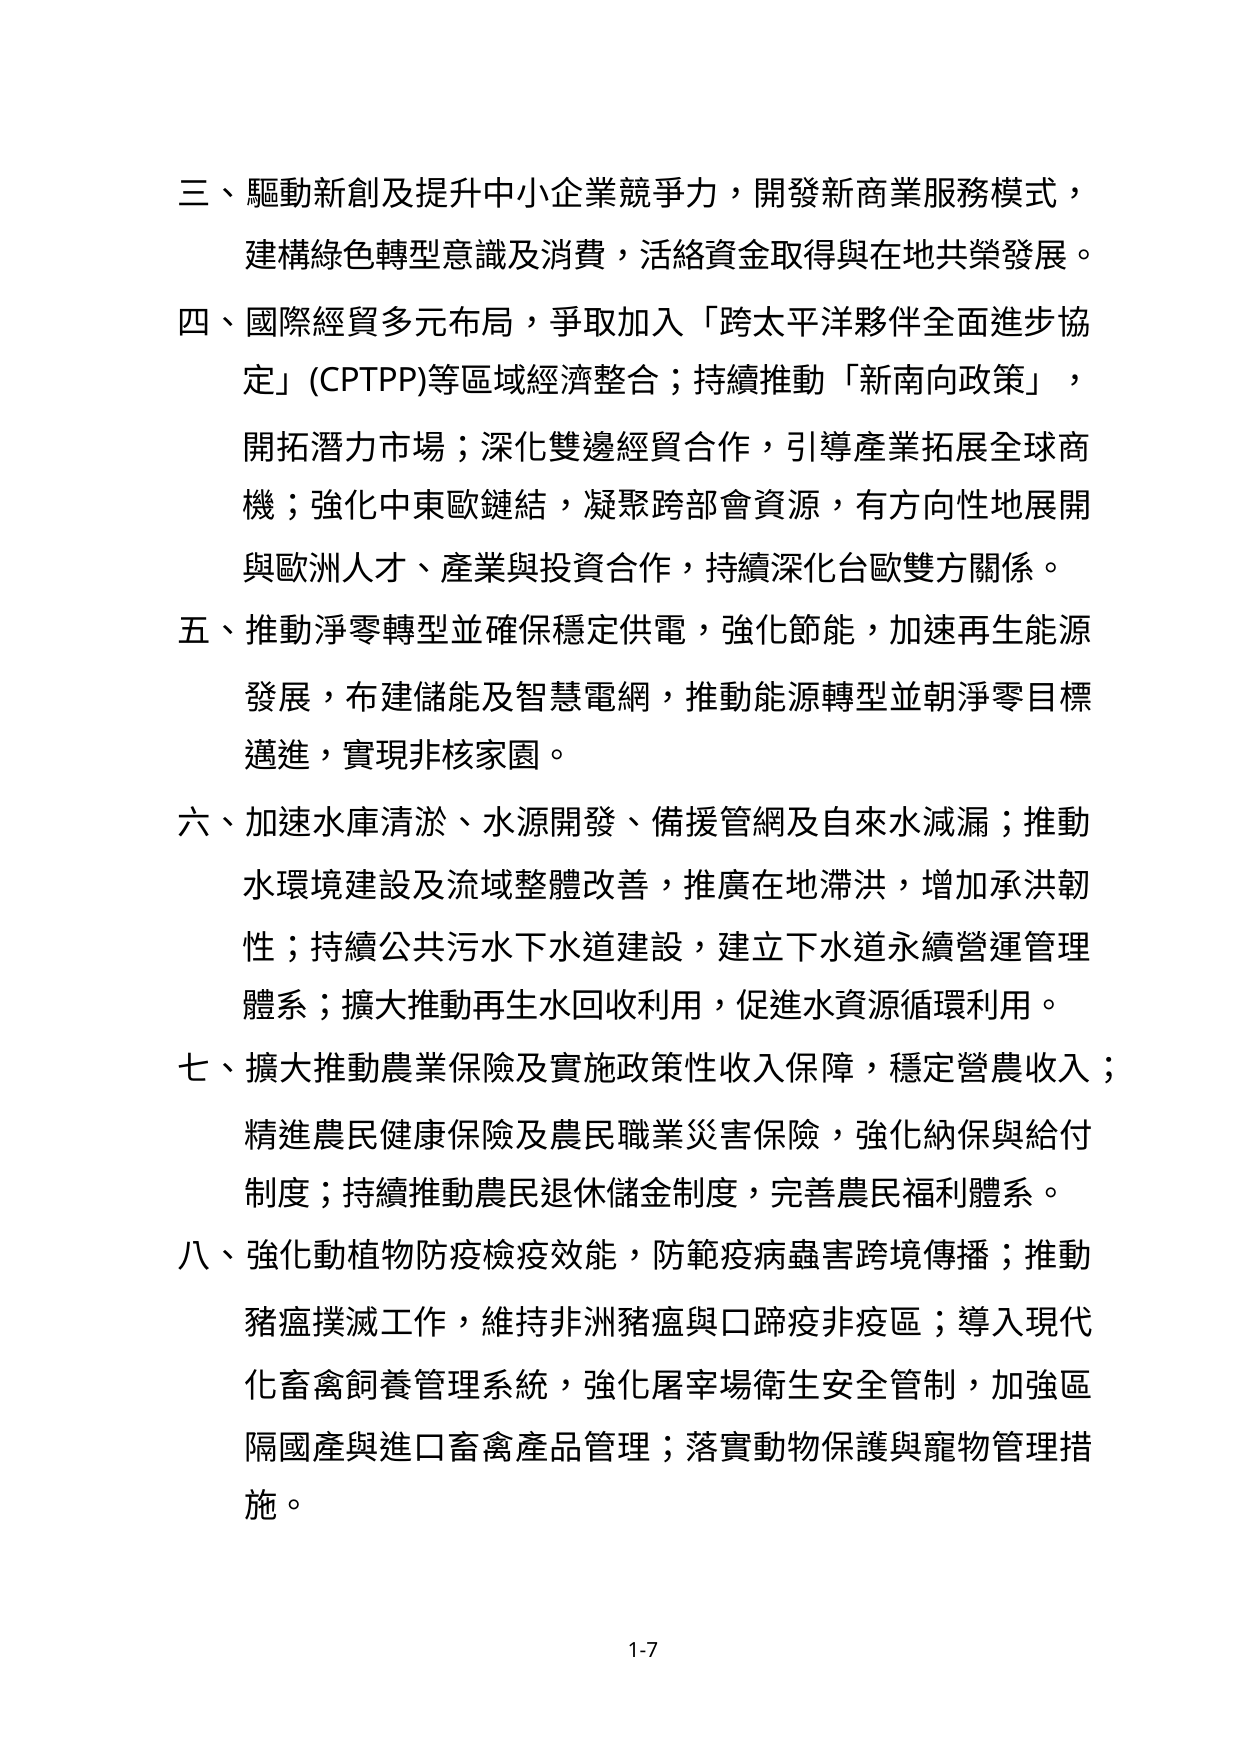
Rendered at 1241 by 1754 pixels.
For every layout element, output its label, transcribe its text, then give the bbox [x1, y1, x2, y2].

text 五、推動淨零轉型並確保穩定供電，強化節能，加速再生能源發展，布建儲能及智慧電網，推動能源轉型並朝淨零目標邁進，實現非核家園。 [177, 597, 1092, 784]
text 八、強化動植物防疫檢疫效能，防範疫病蟲害跨境傳播；推動豬瘟撲滅工作，維持非洲豬瘟與口蹄疫非疫區；導入現代化畜禽飼養管理系統，強化屠宰場衛生安全管制，加強區隔國產與進口畜禽產品管理；落實動物保護與寵物管理措施。 [177, 1222, 1092, 1534]
text 六、加速水庫清淤、水源開發、備援管網及自來水減漏；推動水環境建設及流域整體改善，推廣在地滯洪，增加承洪韌性；持續公共污水下水道建設，建立下水道永續營運管理體系；擴大推動再生水回收利用，促進水資源循環利用。 [177, 784, 1092, 1034]
text 三、驅動新創及提升中小企業競爭力，開發新商業服務模式，建構綠色轉型意識及消費，活絡資金取得與在地共榮發展。 [177, 159, 1092, 284]
text 四、國際經貿多元布局，爭取加入「跨太平洋夥伴全面進步協定」(CPTPP)等區域經濟整合；持續推動「新南向政策」，開拓潛力市場；深化雙邊經貿合作，引導產業拓展全球商機；強化中東歐鏈結，凝聚跨部會資源，有方向性地展開與歐洲人才、產業與投資合作，持續深化台歐雙方關係。 [177, 284, 1092, 597]
text 七、擴大推動農業保險及實施政策性收入保障，穩定營農收入；精進農民健康保險及農民職業災害保險，強化納保與給付制度；持續推動農民退休儲金制度，完善農民福利體系。 [177, 1034, 1092, 1222]
